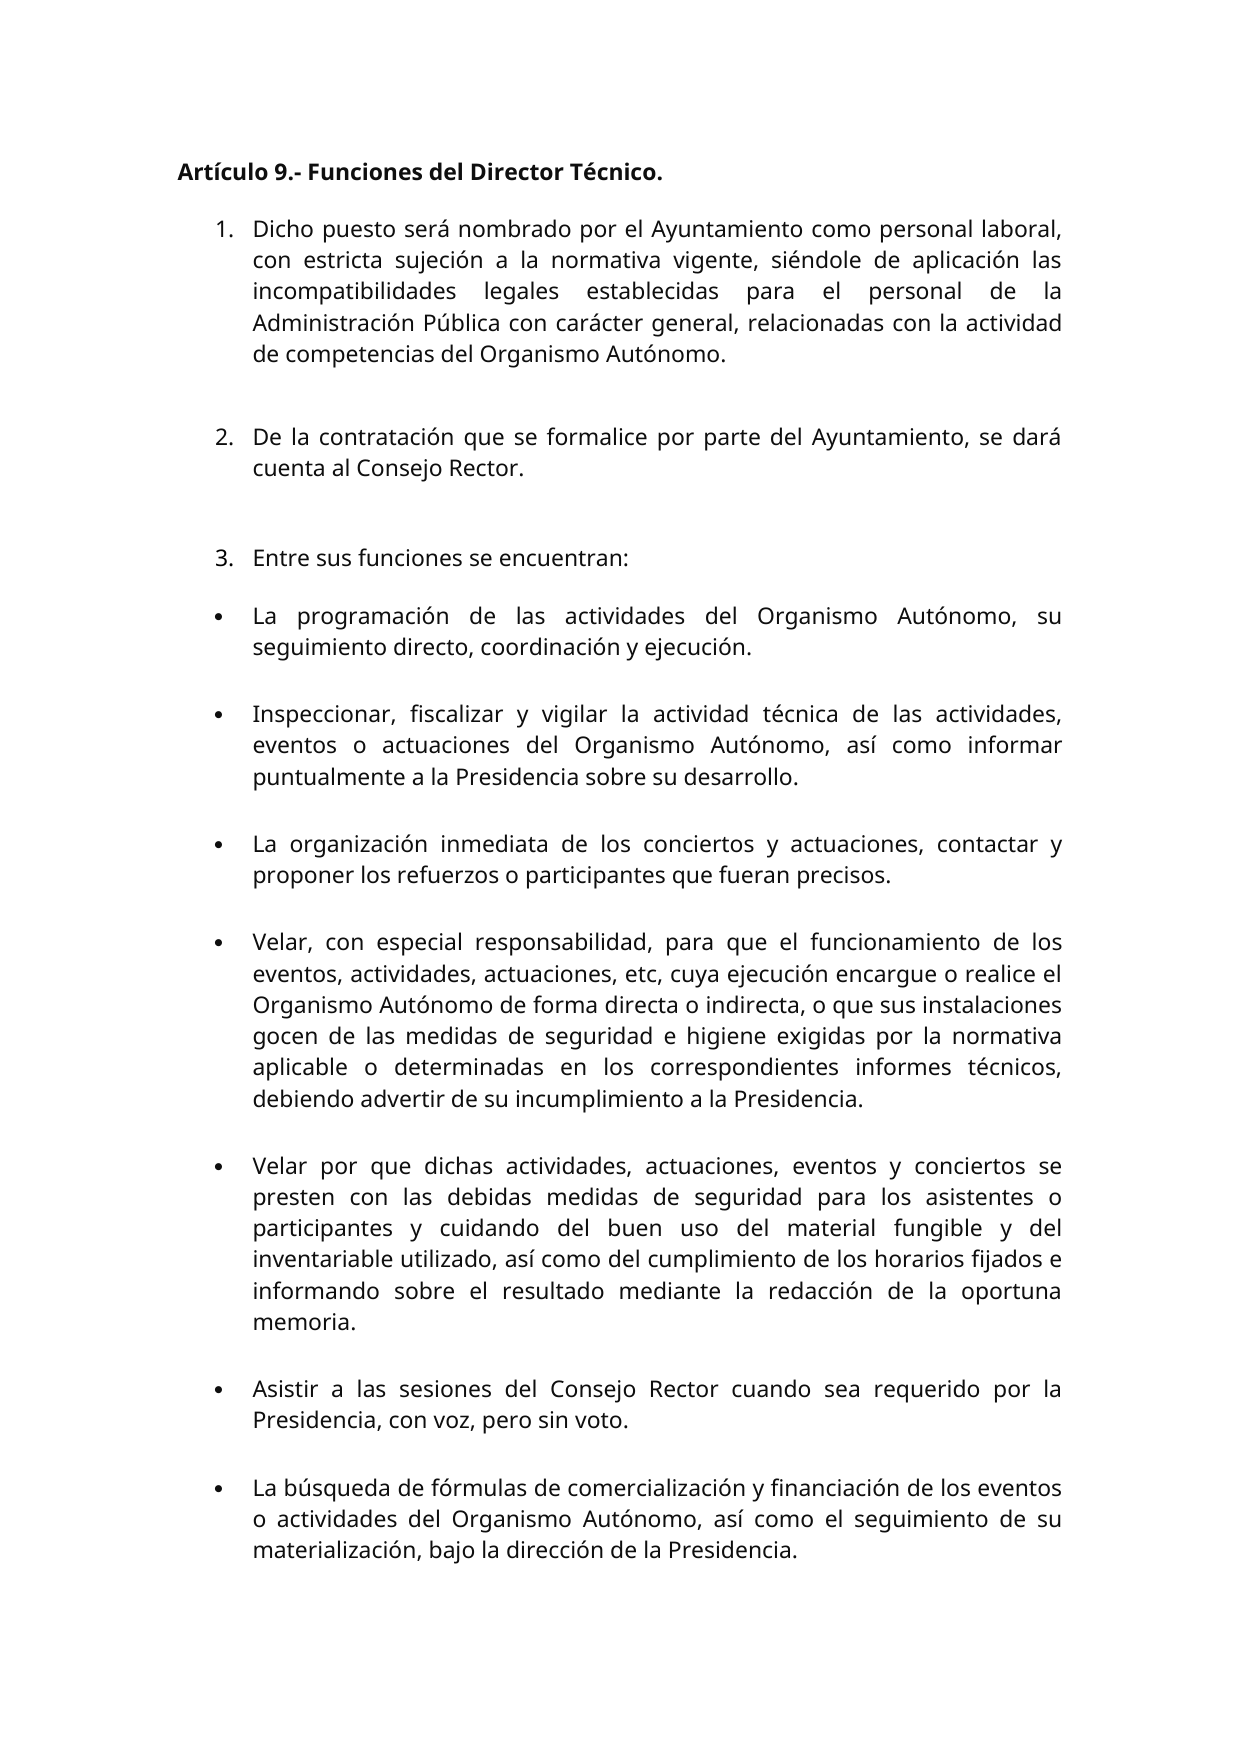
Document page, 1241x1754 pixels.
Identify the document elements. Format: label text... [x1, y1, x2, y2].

list Velar por que dichas actividades, actuaciones, eventos y conciertos se presten con las debidas medidas de seguridad para los asistentes o participantes y cuidando del buen uso del material fungible y del inventariable utilizado, así como del cumplimiento de los horarios fijados e informando sobre el resultado mediante la redacción de la oportuna memoria. [215, 1150, 1063, 1337]
list De la contratación que se formalice por parte del Ayuntamiento, se dará cuenta al Consejo Rector. [215, 421, 1063, 483]
list Dicho puesto será nombrado por el Ayuntamiento como personal laboral, con estricta sujeción a la normativa vigente, siéndole de aplicación las incompatibilidades legales establecidas para el personal de la Administración Pública con carácter general, relacionadas con la actividad de competencias del Organismo Autónomo. [215, 213, 1063, 369]
list La búsqueda de fórmulas de comercialización y financiación de los eventos o actividades del Organismo Autónomo, así como el seguimiento de su materialización, bajo la dirección de la Presidencia. [215, 1472, 1063, 1565]
list Asistir a las sesiones del Consejo Rector cuando sea requerido por la Presidencia, con voz, pero sin voto. [215, 1373, 1063, 1436]
list La programación de las actividades del Organismo Autónomo, su seguimiento directo, coordinación y ejecución. [215, 600, 1063, 662]
text Artículo 9.- Funciones del Director Técnico. [177, 148, 1063, 187]
list Inspeccionar, fiscalizar y vigilar la actividad técnica de las actividades, eventos o actuaciones del Organismo Autónomo, así como informar puntualmente a la Presidencia sobre su desarrollo. [215, 698, 1063, 792]
list La organización inmediata de los conciertos y actuaciones, contactar y proponer los refuerzos o participantes que fueran precisos. [215, 828, 1063, 890]
list Entre sus funciones se encuentran: [215, 534, 1063, 574]
list Velar, con especial responsabilidad, para que el funcionamiento de los eventos, actividades, actuaciones, etc, cuya ejecución encargue o realice el Organismo Autónomo de forma directa o indirecta, o que sus instalaciones gocen de las medidas de seguridad e higiene exigidas por la normativa aplicable o determinadas en los correspondientes informes técnicos, debiendo advertir de su incumplimiento a la Presidencia. [215, 926, 1063, 1114]
